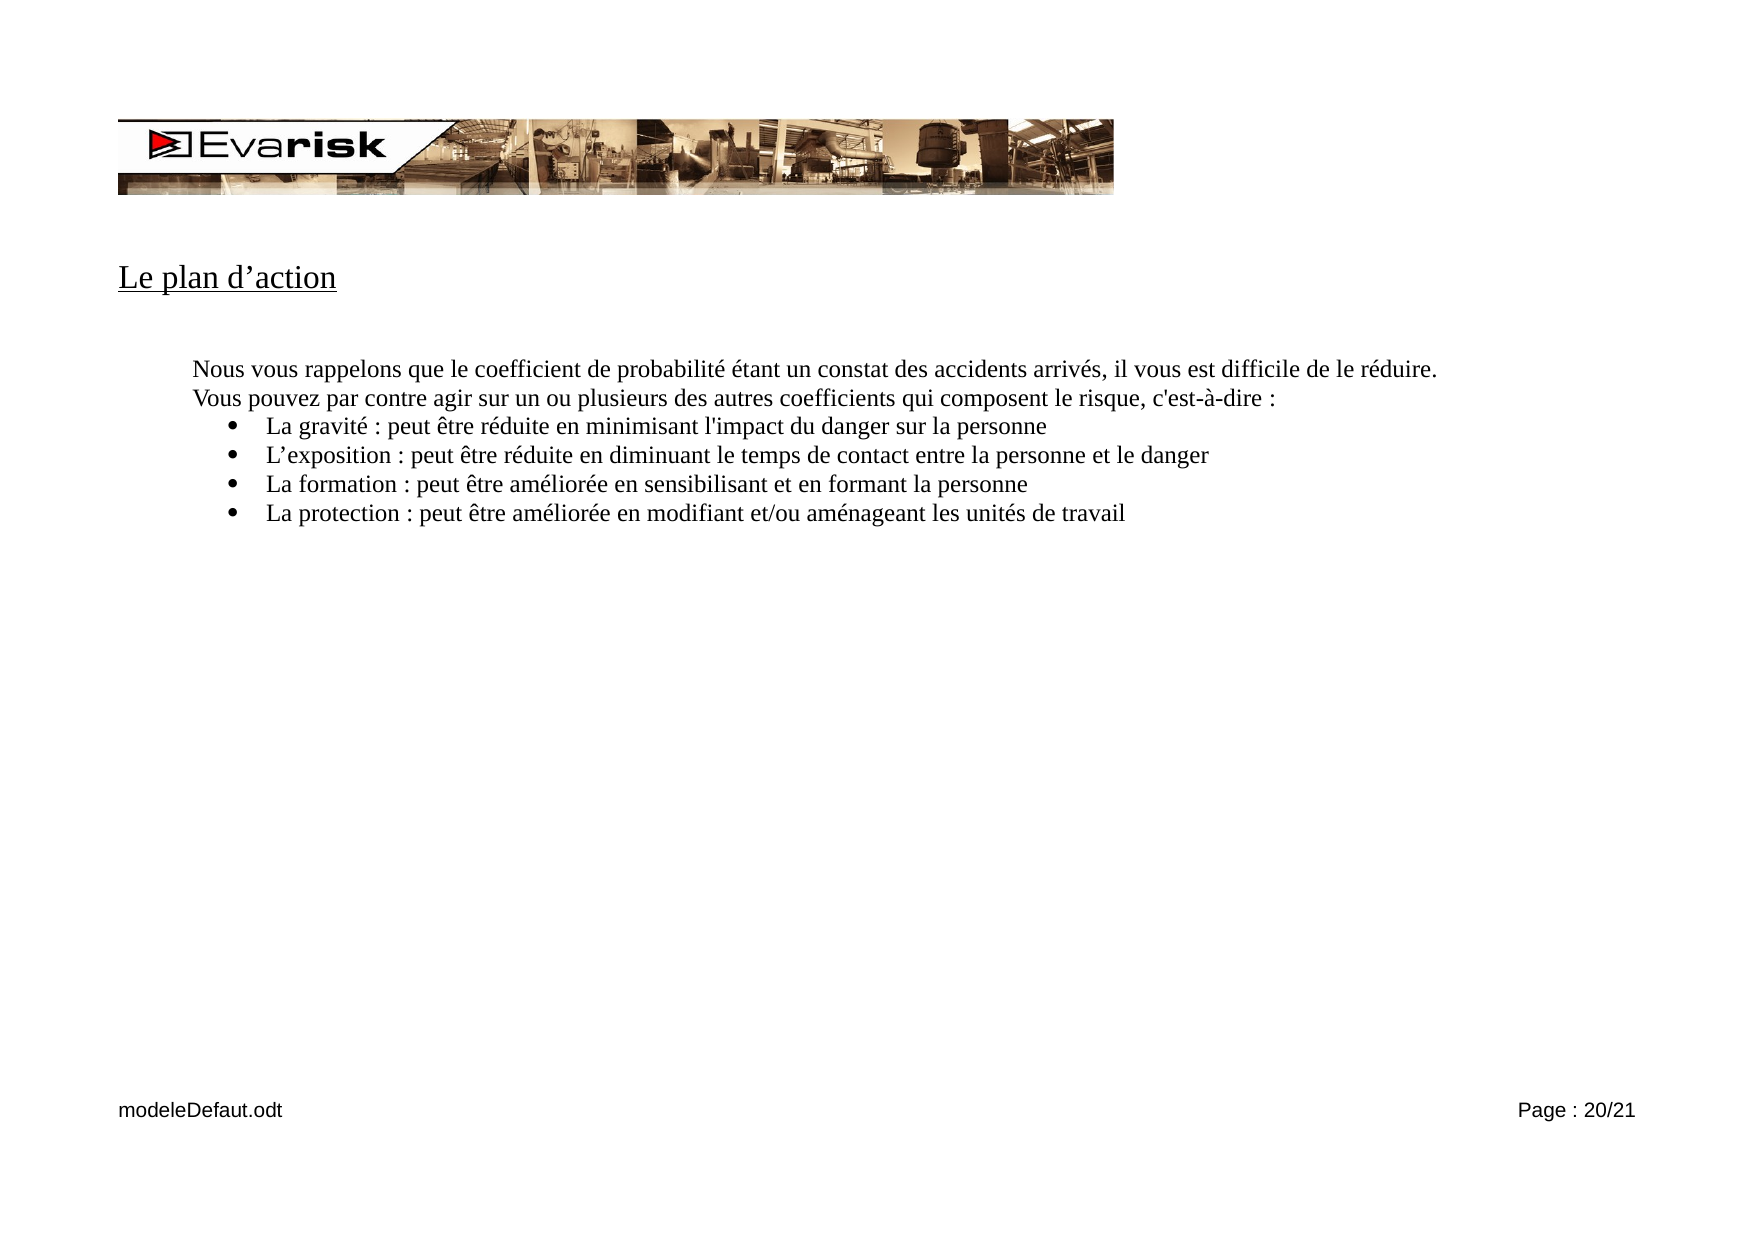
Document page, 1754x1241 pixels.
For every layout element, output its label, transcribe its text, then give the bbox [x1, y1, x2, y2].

list La formation : peut être améliorée en sensibilisant et en formant la personne [228, 469, 1636, 498]
text Nous vous rappelons que le coefficient de probabilité étant un constat des accidents arrivés, il vous est difficile de le réduire. [192, 354, 1636, 383]
list La gravité : peut être réduite en minimisant l'impact du danger sur la personne [228, 411, 1636, 440]
list L’exposition : peut être réduite en diminuant le temps de contact entre la personne et le danger [228, 440, 1636, 469]
text Vous pouvez par contre agir sur un ou plusieurs des autres coefficients qui composent le risque, c'est-à-dire : [192, 383, 1636, 411]
subtitle Le plan d’action [118, 257, 1636, 296]
list La protection : peut être améliorée en modifiant et/ou aménageant les unités de travail [228, 498, 1636, 526]
